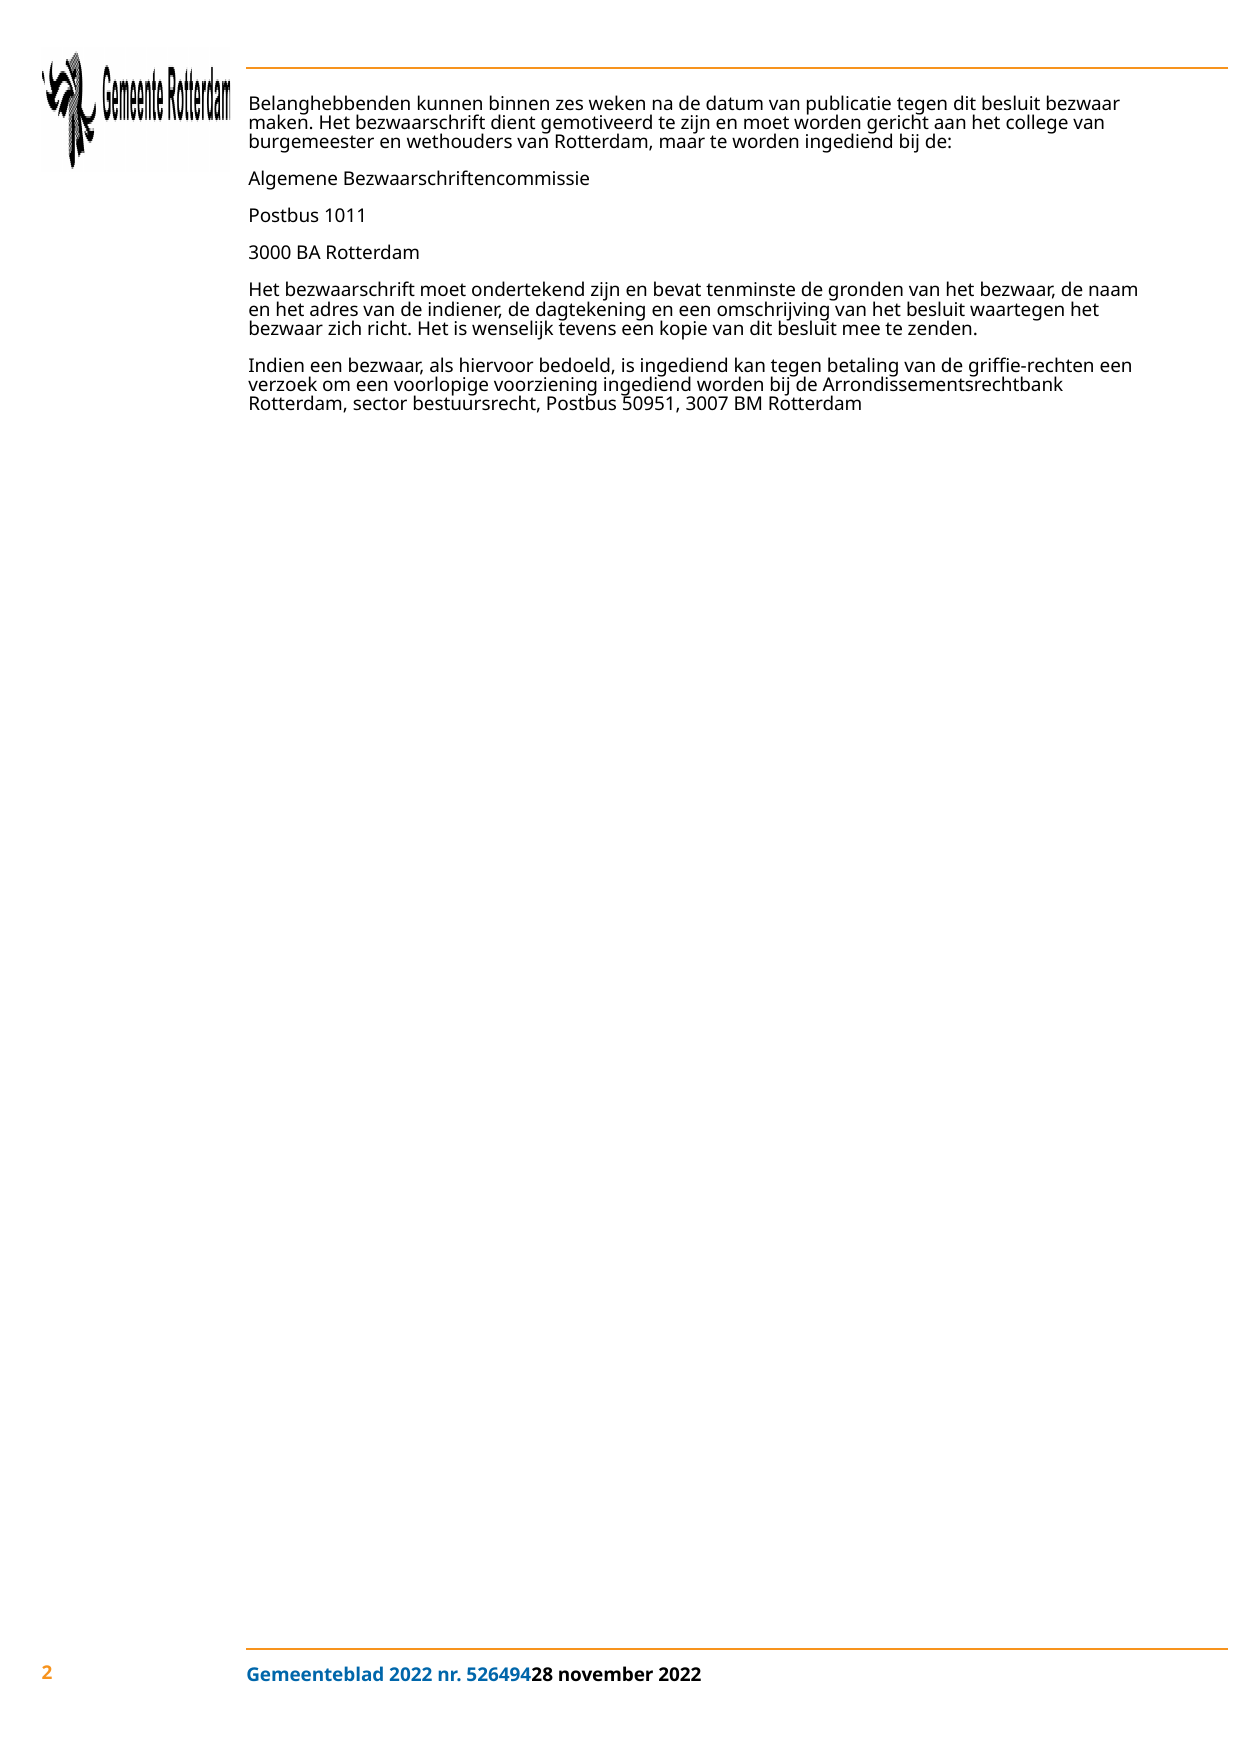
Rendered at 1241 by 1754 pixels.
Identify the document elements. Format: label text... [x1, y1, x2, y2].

text Indien een bezwaar, als hiervoor bedoeld, is ingediend kan tegen betaling van de griffie-rechten een verzoek om een voorlopige voorziening ingediend worden bij de Arrondissementsrechtbank Rotterdam, sector bestuursrecht, Postbus 50951, 3007 BM Rotterdam [248, 357, 1152, 414]
text Het bezwaarschrift moet ondertekend zijn en bevat tenminste de gronden van het bezwaar, de naam en het adres van de indiener, de dagtekening en een omschrijving van het besluit waartegen het bezwaar zich richt. Het is wenselijk tevens een kopie van dit besluit mee te zenden. [248, 281, 1152, 339]
text Algemene Bezwaarschriftencommissie [248, 170, 1152, 189]
text Postbus 1011 [248, 207, 1152, 227]
text 3000 BA Rotterdam [248, 244, 1152, 263]
text Belanghebbenden kunnen binnen zes weken na de datum van publicatie tegen dit besluit bezwaar maken. Het bezwaarschrift dient gemotiveerd te zijn en moet worden gericht aan het college van burgemeester en wethouders van Rotterdam, maar te worden ingediend bij de: [248, 95, 1152, 153]
picture [41, 47, 231, 172]
